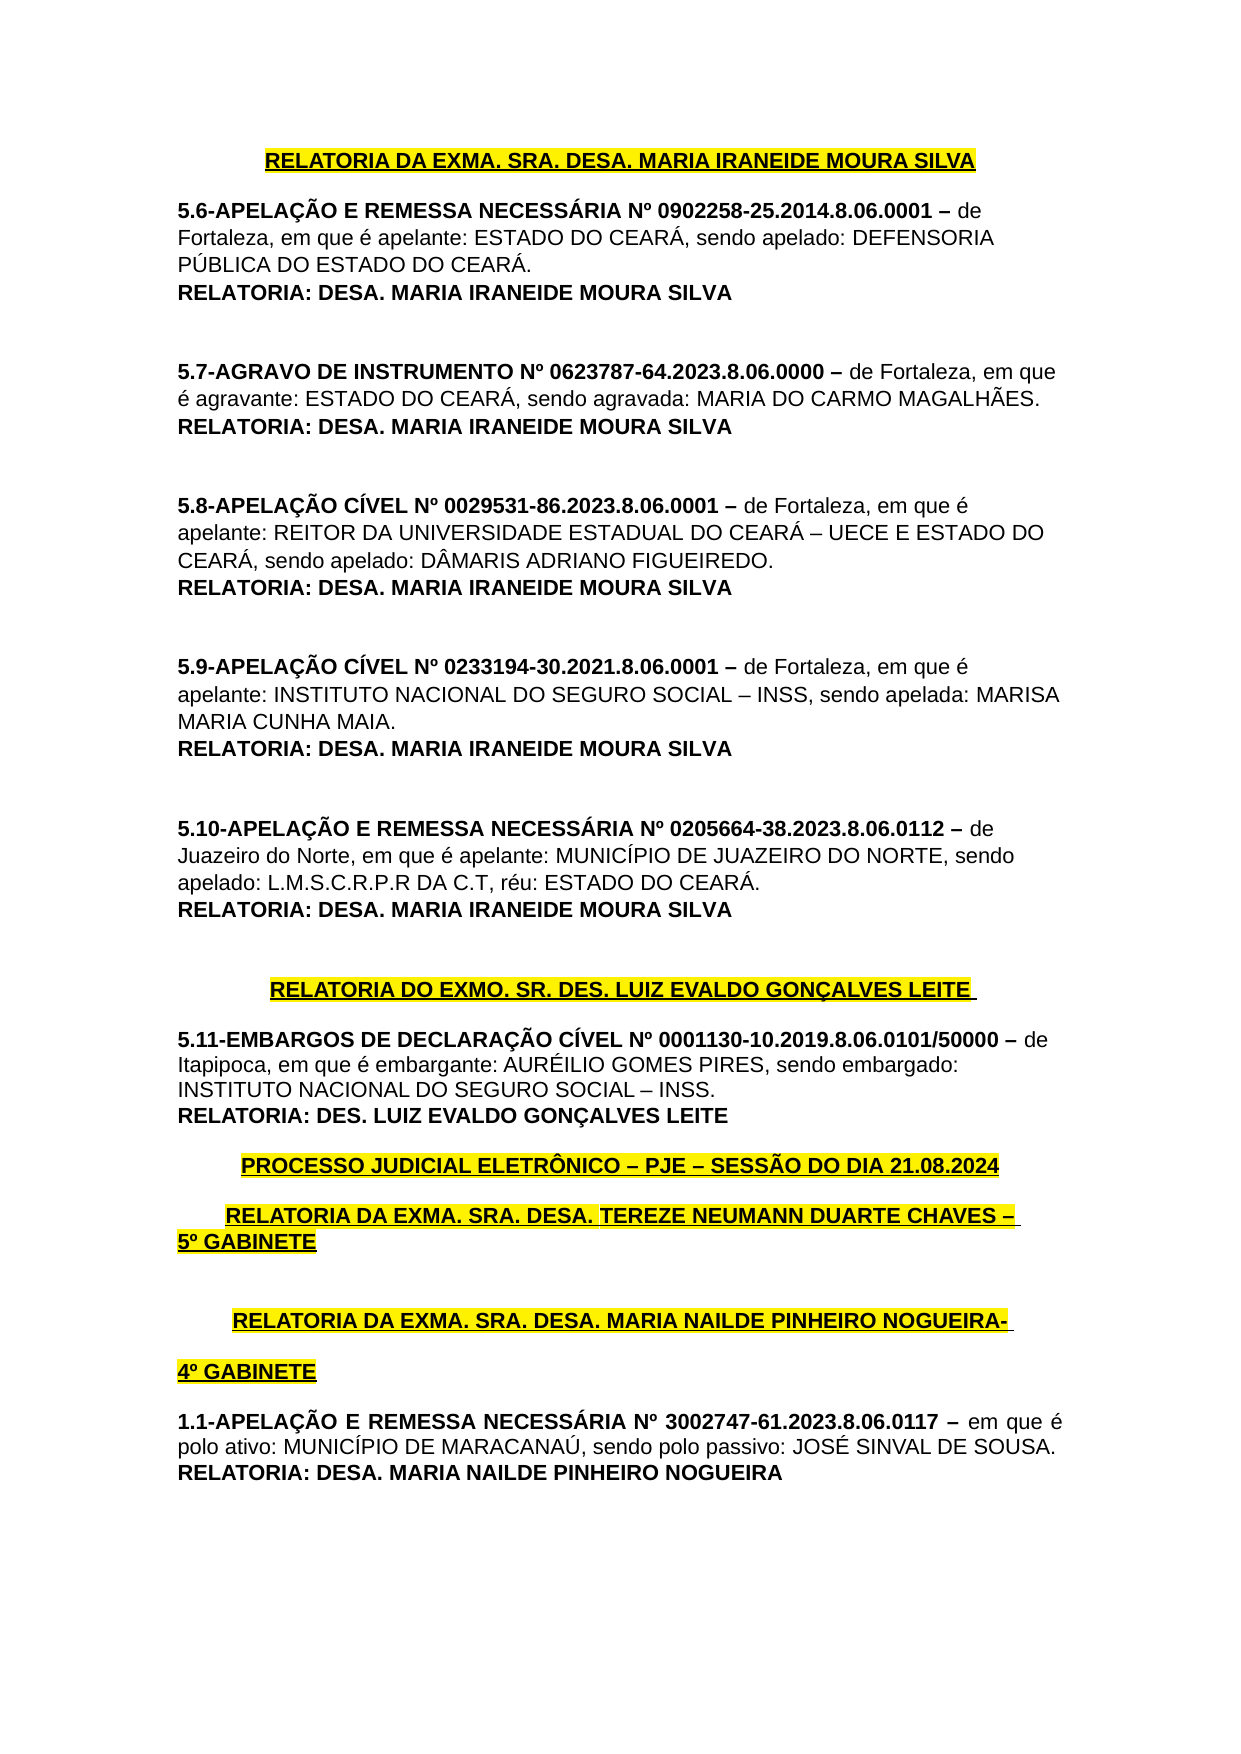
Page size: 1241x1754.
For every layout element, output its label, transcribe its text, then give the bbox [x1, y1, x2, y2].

text RELATORIA DA EXMA. SRA. DESA. MARIA IRANEIDE MOURA SILVA [177, 148, 1063, 173]
text RELATORIA DA EXMA. SRA. DESA. TEREZE NEUMANN DUARTE CHAVES – [177, 1203, 1063, 1229]
text RELATORIA: DESA. MARIA IRANEIDE MOURA SILVA [177, 897, 1063, 922]
text 5º GABINETE [177, 1229, 1063, 1254]
text RELATORIA: DESA. MARIA IRANEIDE MOURA SILVA [177, 736, 1063, 761]
text RELATORIA DA EXMA. SRA. DESA. MARIA NAILDE PINHEIRO NOGUEIRA- [177, 1308, 1063, 1333]
text RELATORIA DO EXMO. SR. DES. LUIZ EVALDO GONÇALVES LEITE [177, 977, 1063, 1002]
text RELATORIA: DESA. MARIA IRANEIDE MOURA SILVA [177, 413, 1063, 439]
text PROCESSO JUDICIAL ELETRÔNICO – PJE – SESSÃO DO DIA 21.08.2024 [177, 1153, 1063, 1178]
text RELATORIA: DES. LUIZ EVALDO GONÇALVES LEITE [177, 1103, 1063, 1128]
text 5.11-EMBARGOS DE DECLARAÇÃO CÍVEL Nº 0001130-10.2019.8.06.0101/50000 – de Itapipoca, em que é embargante: AURÉILIO GOMES PIRES, sendo embargado: INSTITUTO NACIONAL DO SEGURO SOCIAL – INSS. [177, 1027, 1063, 1103]
text RELATORIA: DESA. MARIA IRANEIDE MOURA SILVA [177, 279, 1063, 305]
text 5.6-APELAÇÃO E REMESSA NECESSÁRIA Nº 0902258-25.2014.8.06.0001 – de Fortaleza, em que é apelante: ESTADO DO CEARÁ, sendo apelado: DEFENSORIA PÚBLICA DO ESTADO DO CEARÁ. [177, 198, 1063, 278]
text 5.9-APELAÇÃO CÍVEL Nº 0233194-30.2021.8.06.0001 – de Fortaleza, em que é apelante: INSTITUTO NACIONAL DO SEGURO SOCIAL – INSS, sendo apelada: MARISA MARIA CUNHA MAIA. [177, 654, 1063, 734]
text RELATORIA: DESA. MARIA NAILDE PINHEIRO NOGUEIRA [177, 1459, 1063, 1485]
text 4º GABINETE [177, 1359, 1063, 1384]
text RELATORIA: DESA. MARIA IRANEIDE MOURA SILVA [177, 575, 1063, 600]
text 1.1-APELAÇÃO E REMESSA NECESSÁRIA Nº 3002747-61.2023.8.06.0117 – em que é polo ativo: MUNICÍPIO DE MARACANAÚ, sendo polo passivo: JOSÉ SINVAL DE SOUSA. [177, 1409, 1063, 1459]
text 5.7-AGRAVO DE INSTRUMENTO Nº 0623787-64.2023.8.06.0000 – de Fortaleza, em que é agravante: ESTADO DO CEARÁ, sendo agravada: MARIA DO CARMO MAGALHÃES. [177, 359, 1063, 412]
text 5.10-APELAÇÃO E REMESSA NECESSÁRIA Nº 0205664-38.2023.8.06.0112 – de Juazeiro do Norte, em que é apelante: MUNICÍPIO DE JUAZEIRO DO NORTE, sendo apelado: L.M.S.C.R.P.R DA C.T, réu: ESTADO DO CEARÁ. [177, 815, 1063, 895]
text 5.8-APELAÇÃO CÍVEL Nº 0029531-86.2023.8.06.0001 – de Fortaleza, em que é apelante: REITOR DA UNIVERSIDADE ESTADUAL DO CEARÁ – UECE E ESTADO DO CEARÁ, sendo apelado: DÂMARIS ADRIANO FIGUEIREDO. [177, 493, 1063, 573]
